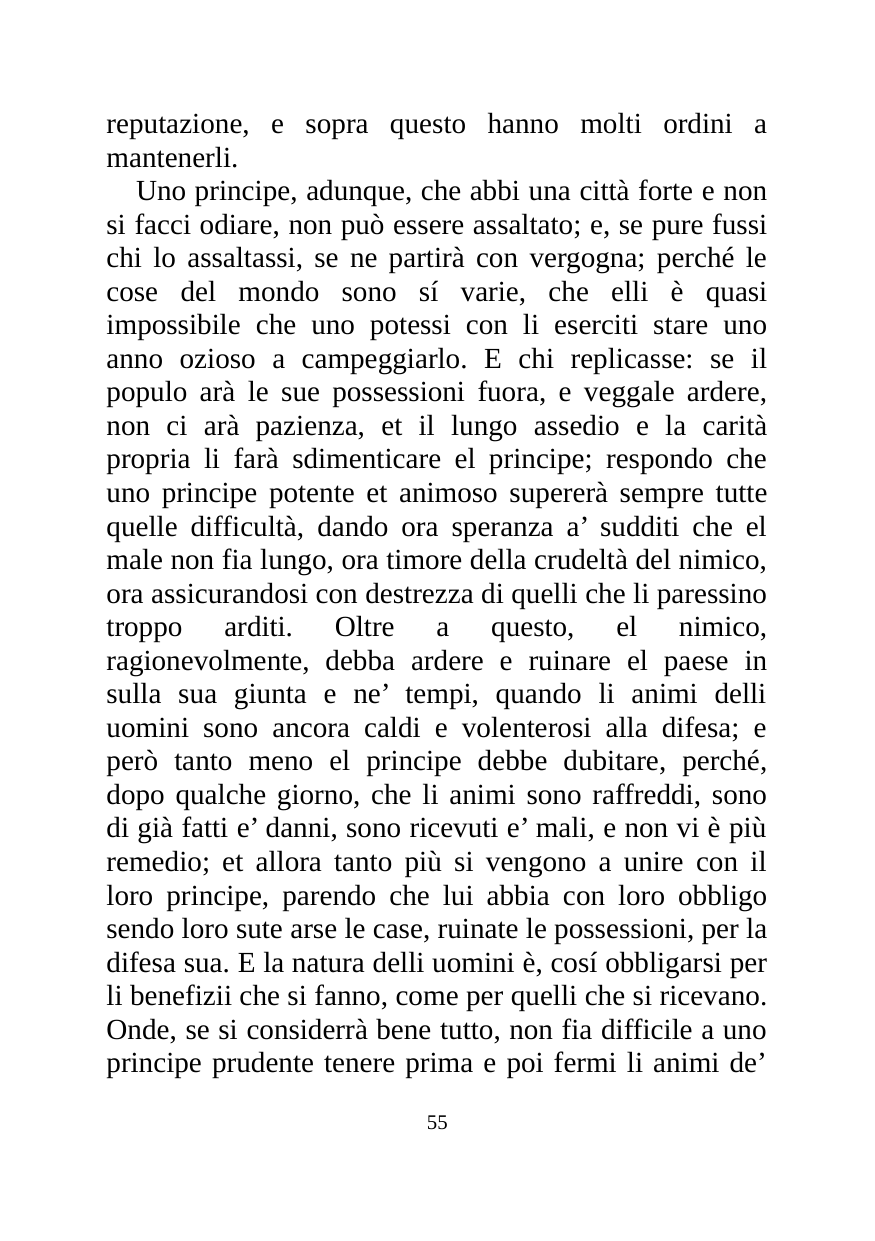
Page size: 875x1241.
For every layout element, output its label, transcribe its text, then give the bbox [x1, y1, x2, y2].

text reputazione, e sopra questo hanno molti ordini a mantenerli. [106, 106, 768, 173]
text Uno principe, adunque, che abbi una città forte e non si facci odiare, non può essere assaltato; e, se pure fussi chi lo assaltassi, se ne partirà con vergogna; perché le cose del mondo sono sí varie, che elli è quasi impossibile che uno potessi con li eserciti stare uno anno ozioso a campeggiarlo. E chi replicasse: se il populo arà le sue possessioni fuora, e veggale ardere, non ci arà pazienza, et il lungo assedio e la carità propria li farà sdimenticare el principe; respondo che uno principe potente et animoso supererà sempre tutte quelle difficultà, dando ora speranza a’ sudditi che el male non fia lungo, ora timore della crudeltà del nimico, ora assicurandosi con destrezza di quelli che li paressino troppo arditi. Oltre a questo, el nimico, ragionevolmente, debba ardere e ruinare el paese in sulla sua giunta e ne’ tempi, quando li animi delli uomini sono ancora caldi e volenterosi alla difesa; e però tanto meno el principe debbe dubitare, perché, dopo qualche giorno, che li animi sono raffreddi, sono di già fatti e’ danni, sono ricevuti e’ mali, e non vi è più remedio; et allora tanto più si vengono a unire con il loro principe, parendo che lui abbia con loro obbligo sendo loro sute arse le case, ruinate le possessioni, per la difesa sua. E la natura delli uomini è, cosí obbligarsi per li benefizii che si fanno, come per quelli che si ricevano. Onde, se si considerrà bene tutto, non fia difficile a uno principe prudente tenere prima e poi fermi li animi de’ [106, 173, 768, 1079]
